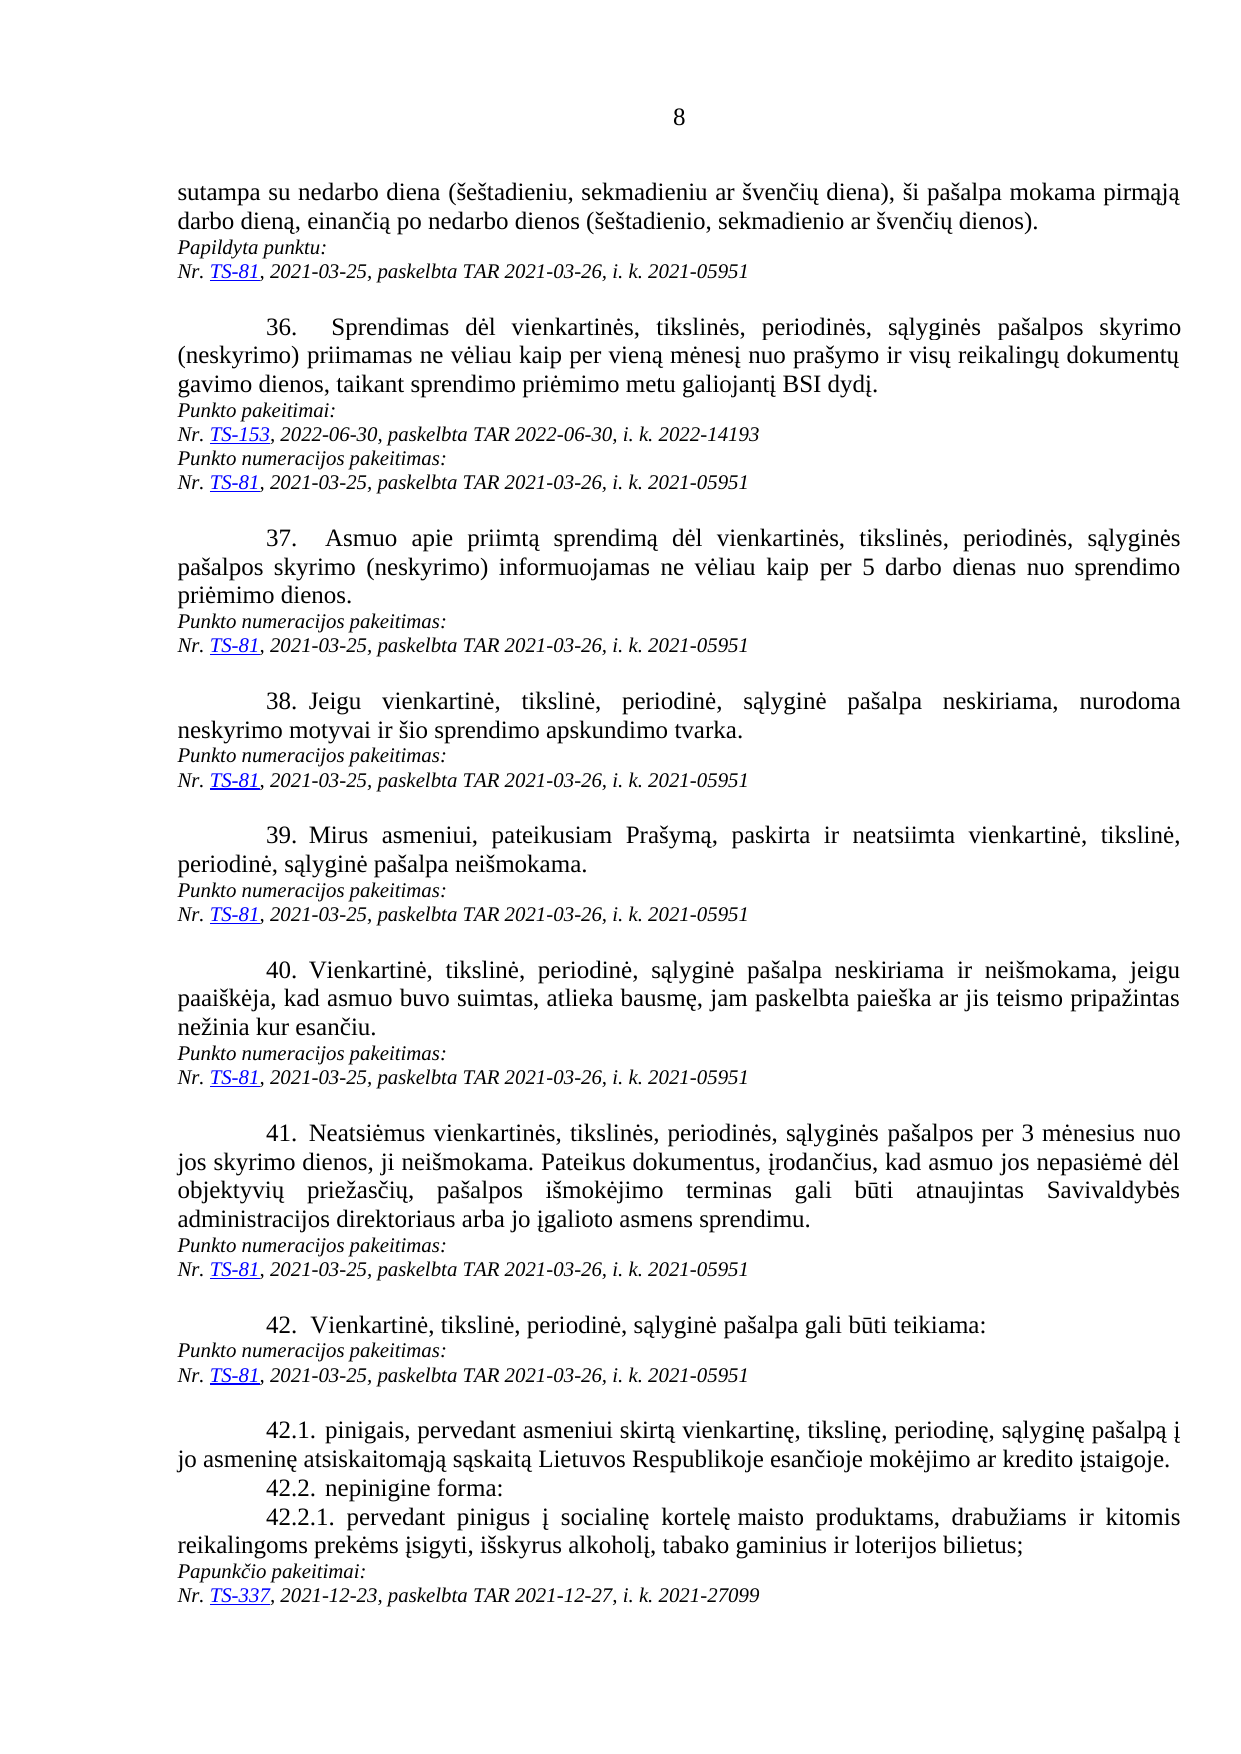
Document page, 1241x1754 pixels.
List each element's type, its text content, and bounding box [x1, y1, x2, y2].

text 42.2. nepinigine forma: [177, 1473, 1181, 1502]
text Punkto numeracijos pakeitimas: [177, 1041, 1181, 1065]
text Punkto numeracijos pakeitimas: [177, 609, 1181, 633]
text Punkto numeracijos pakeitimas: [177, 446, 1181, 470]
text Nr. TS-81, 2021-03-25, paskelbta TAR 2021-03-26, i. k. 2021-05951 [177, 259, 1181, 283]
text 40. Vienkartinė, tikslinė, periodinė, sąlyginė pašalpa neskiriama ir neišmokama, jeigu paaiškėja, kad asmuo buvo suimtas, atlieka bausmę, jam paskelbta paieška ar jis teismo pripažintas nežinia kur esančiu. [177, 955, 1181, 1041]
text 42.1. pinigais, pervedant asmeniui skirtą vienkartinę, tikslinę, periodinę, sąlyginę pašalpą į jo asmeninę atsiskaitomąją sąskaitą Lietuvos Respublikoje esančioje mokėjimo ar kredito įstaigoje. [177, 1415, 1181, 1473]
text Nr. TS-337, 2021-12-23, paskelbta TAR 2021-12-27, i. k. 2021-27099 [177, 1583, 1181, 1607]
text Nr. TS-81, 2021-03-25, paskelbta TAR 2021-03-26, i. k. 2021-05951 [177, 1362, 1181, 1387]
text Punkto pakeitimai: [177, 398, 1181, 422]
text Nr. TS-81, 2021-03-25, paskelbta TAR 2021-03-26, i. k. 2021-05951 [177, 1257, 1181, 1281]
text 38. Jeigu vienkartinė, tikslinė, periodinė, sąlyginė pašalpa neskiriama, nurodoma neskyrimo motyvai ir šio sprendimo apskundimo tvarka. [177, 686, 1181, 743]
text 39. Mirus asmeniui, pateikusiam Prašymą, paskirta ir neatsiimta vienkartinė, tikslinė, periodinė, sąlyginė pašalpa neišmokama. [177, 820, 1181, 878]
text Punkto numeracijos pakeitimas: [177, 1338, 1181, 1362]
text Nr. TS-81, 2021-03-25, paskelbta TAR 2021-03-26, i. k. 2021-05951 [177, 1065, 1181, 1089]
text 36. Sprendimas dėl vienkartinės, tikslinės, periodinės, sąlyginės pašalpos skyrimo (neskyrimo) priimamas ne vėliau kaip per vieną mėnesį nuo prašymo ir visų reikalingų dokumentų gavimo dienos, taikant sprendimo priėmimo metu galiojantį BSI dydį. [177, 312, 1181, 398]
text Punkto numeracijos pakeitimas: [177, 878, 1181, 902]
text 42. Vienkartinė, tikslinė, periodinė, sąlyginė pašalpa gali būti teikiama: [177, 1310, 1181, 1338]
text 42.2.1. pervedant pinigus į socialinę kortelę maisto produktams, drabužiams ir kitomis reikalingoms prekėms įsigyti, išskyrus alkoholį, tabako gaminius ir loterijos bilietus; [177, 1502, 1181, 1559]
text Papildyta punktu: [177, 235, 1181, 259]
text Nr. TS-81, 2021-03-25, paskelbta TAR 2021-03-26, i. k. 2021-05951 [177, 470, 1181, 494]
text Punkto numeracijos pakeitimas: [177, 1233, 1181, 1257]
text 41. Neatsiėmus vienkartinės, tikslinės, periodinės, sąlyginės pašalpos per 3 mėnesius nuo jos skyrimo dienos, ji neišmokama. Pateikus dokumentus, įrodančius, kad asmuo jos nepasiėmė dėl objektyvių priežasčių, pašalpos išmokėjimo terminas gali būti atnaujintas Savivaldybės administracijos direktoriaus arba jo įgalioto asmens sprendimu. [177, 1118, 1181, 1233]
text sutampa su nedarbo diena (šeštadieniu, sekmadieniu ar švenčių diena), ši pašalpa mokama pirmąją darbo dieną, einančią po nedarbo dienos (šeštadienio, sekmadienio ar švenčių dienos). [177, 177, 1181, 235]
text Nr. TS-153, 2022-06-30, paskelbta TAR 2022-06-30, i. k. 2022-14193 [177, 422, 1181, 446]
text Nr. TS-81, 2021-03-25, paskelbta TAR 2021-03-26, i. k. 2021-05951 [177, 767, 1181, 792]
text Papunkčio pakeitimai: [177, 1559, 1181, 1583]
text Punkto numeracijos pakeitimas: [177, 743, 1181, 767]
text Nr. TS-81, 2021-03-25, paskelbta TAR 2021-03-26, i. k. 2021-05951 [177, 633, 1181, 657]
text Nr. TS-81, 2021-03-25, paskelbta TAR 2021-03-26, i. k. 2021-05951 [177, 902, 1181, 926]
text 37. Asmuo apie priimtą sprendimą dėl vienkartinės, tikslinės, periodinės, sąlyginės pašalpos skyrimo (neskyrimo) informuojamas ne vėliau kaip per 5 darbo dienas nuo sprendimo priėmimo dienos. [177, 523, 1181, 609]
